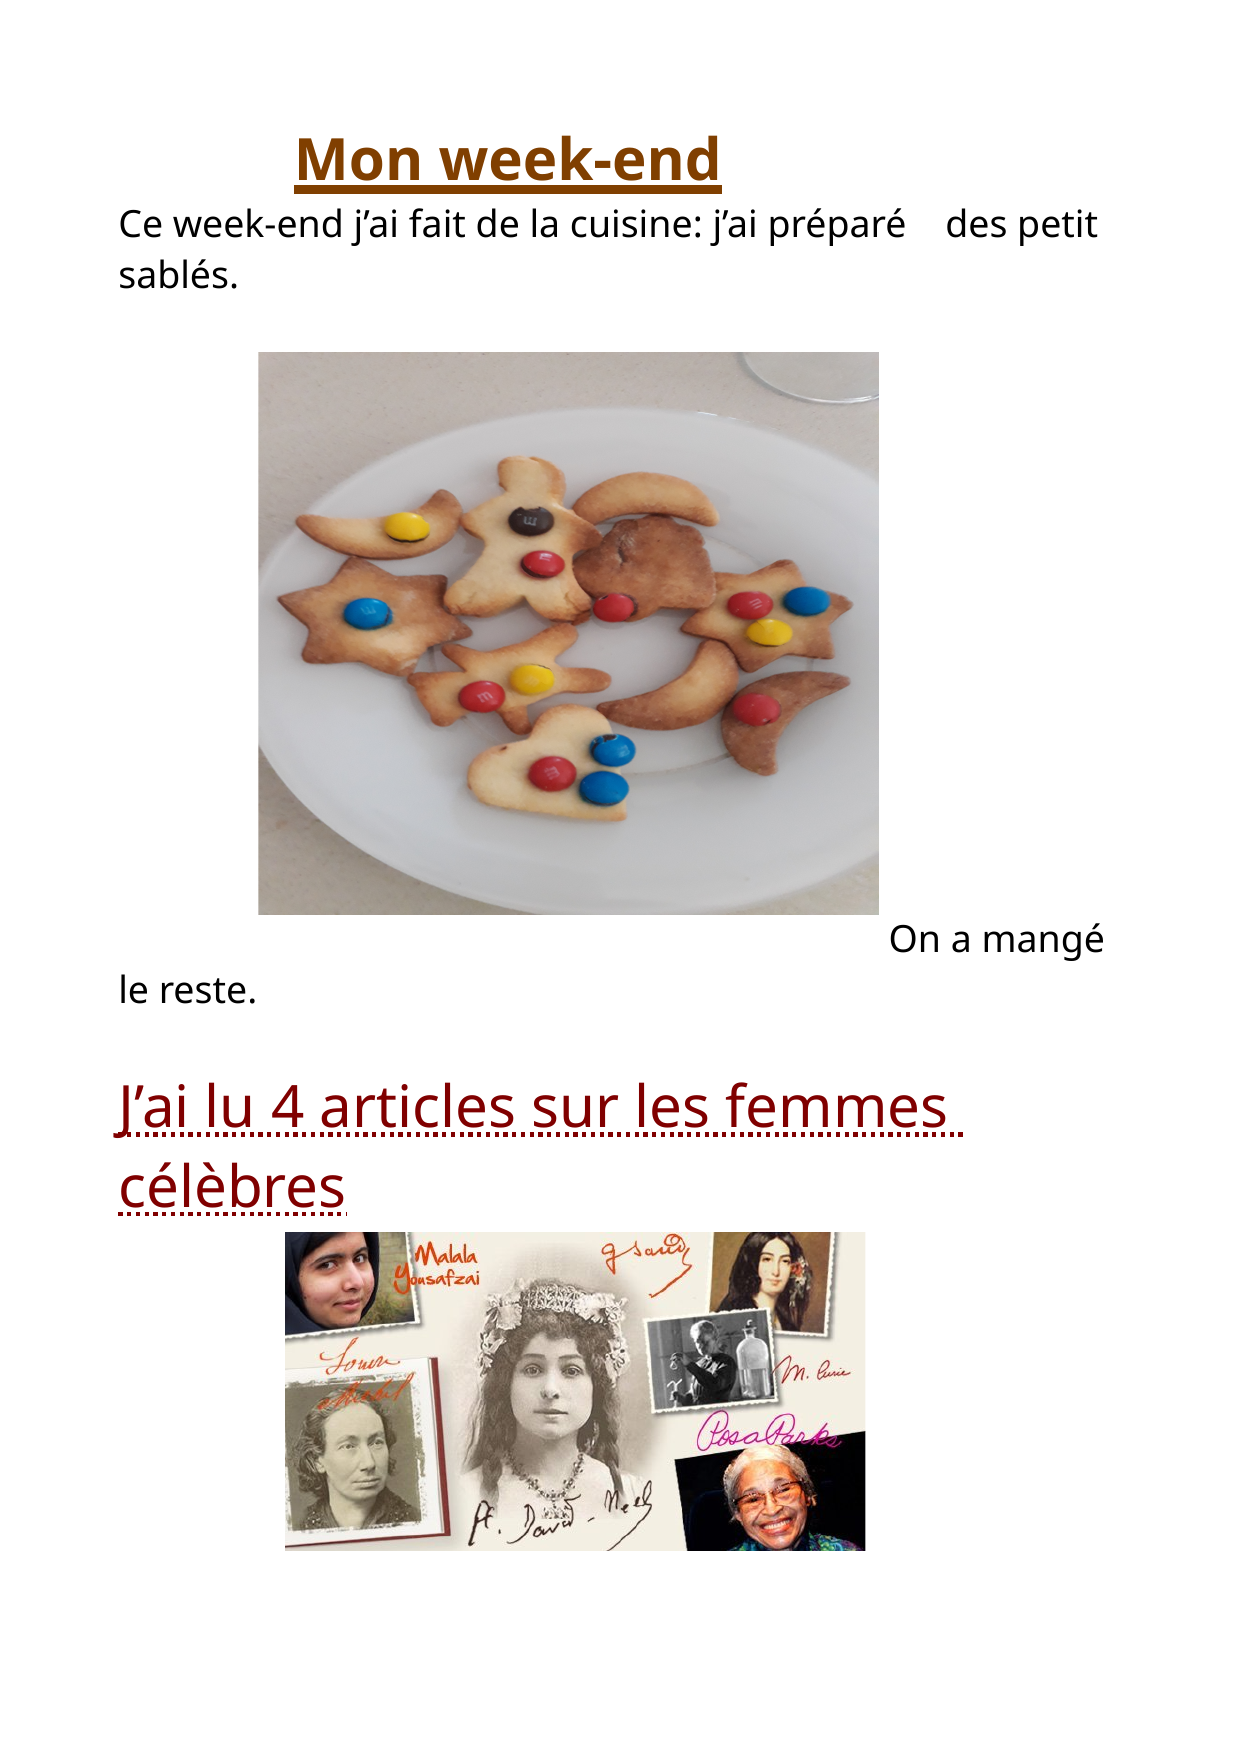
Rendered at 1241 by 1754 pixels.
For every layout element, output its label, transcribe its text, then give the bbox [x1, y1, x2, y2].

picture [258, 352, 879, 915]
text J’ai lu 4 articles sur les femmes célèbres [118, 1065, 1122, 1224]
text Ce week-end j’ai fait de la cuisine: j’ai préparé des petit sablés. [118, 198, 1122, 300]
text Mon week-end [118, 118, 1122, 198]
text On a mangé le reste. [118, 912, 1122, 1014]
picture [285, 1232, 866, 1551]
